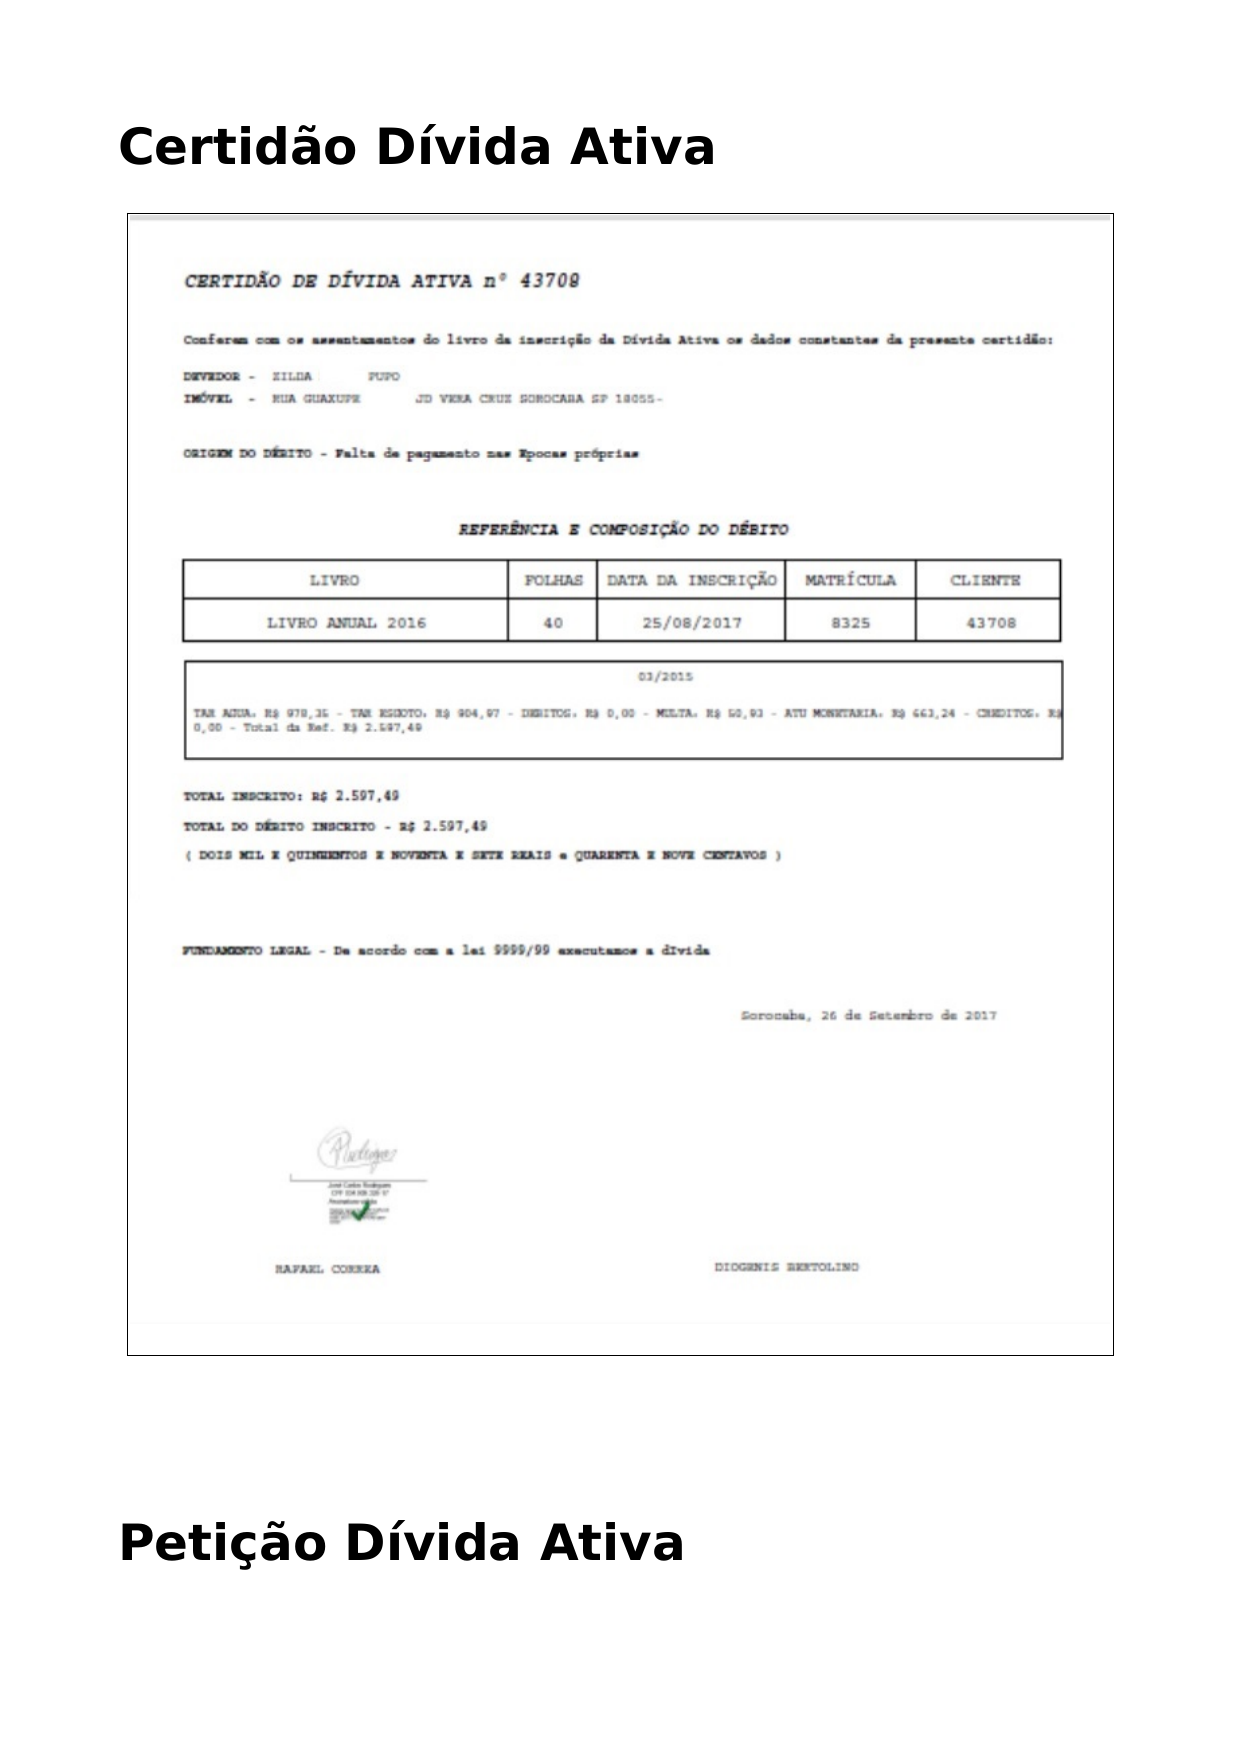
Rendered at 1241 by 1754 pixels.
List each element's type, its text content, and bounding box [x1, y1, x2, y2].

subtitle Petição Dívida Ativa [118, 1514, 1122, 1572]
subtitle Certidão Dívida Ativa [118, 118, 1122, 176]
picture [129, 215, 1111, 1324]
table_header [128, 214, 1113, 1355]
